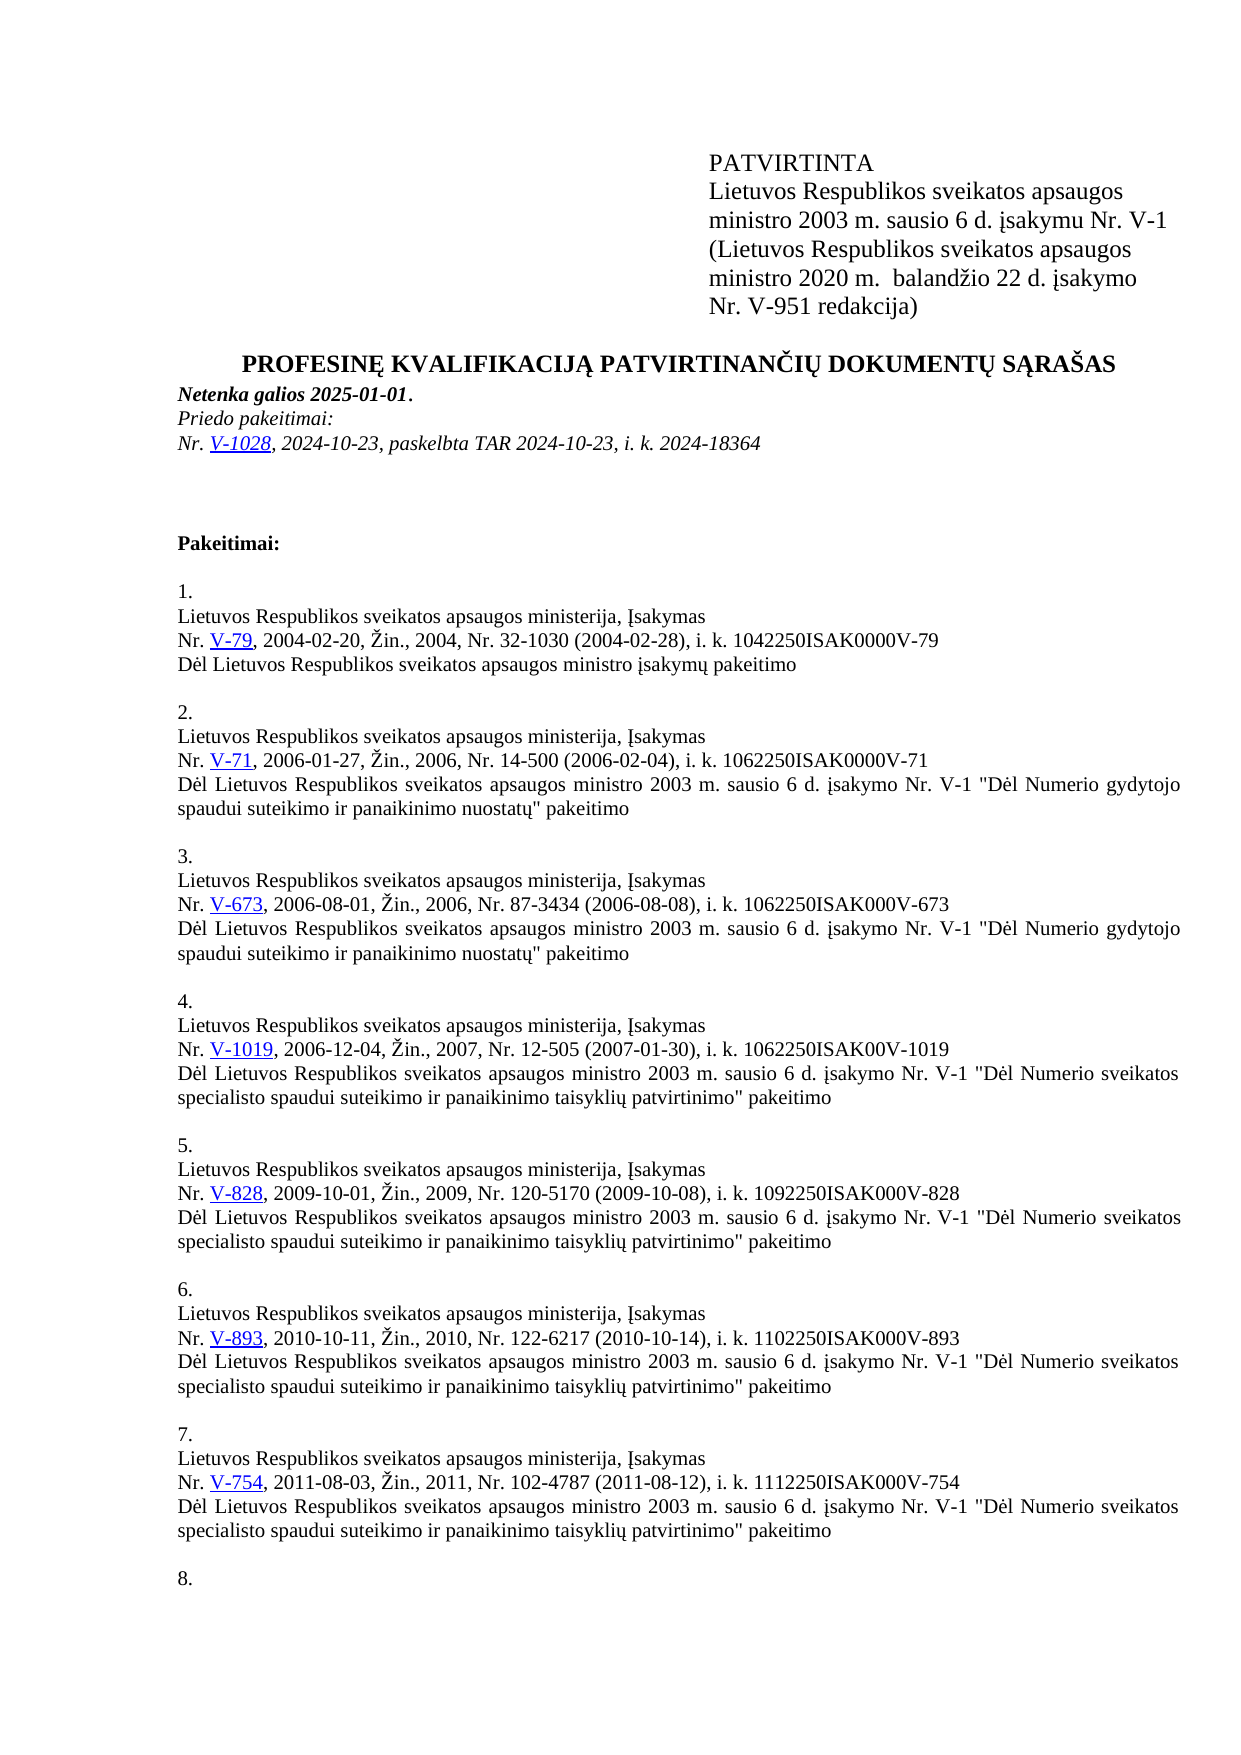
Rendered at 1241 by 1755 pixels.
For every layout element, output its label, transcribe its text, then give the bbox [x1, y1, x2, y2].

text Lietuvos Respublikos sveikatos apsaugos ministerija, Įsakymas [177, 724, 1181, 748]
text Netenka galios 2025-01-01. [177, 378, 1181, 406]
text Lietuvos Respublikos sveikatos apsaugos ministerija, Įsakymas [177, 1446, 1181, 1470]
text Dėl Lietuvos Respublikos sveikatos apsaugos ministro 2003 m. sausio 6 d. įsakymo Nr. V-1 "Dėl Numerio gydytojo spaudui suteikimo ir panaikinimo nuostatų" pakeitimo [177, 916, 1181, 964]
text Nr. V-79, 2004-02-20, Žin., 2004, Nr. 32-1030 (2004-02-28), i. k. 1042250ISAK0000V-79 [177, 628, 1181, 652]
text 7. [177, 1422, 1181, 1446]
text Nr. V-951 redakcija) [709, 291, 1181, 320]
text Dėl Lietuvos Respublikos sveikatos apsaugos ministro 2003 m. sausio 6 d. įsakymo Nr. V-1 "Dėl Numerio gydytojo spaudui suteikimo ir panaikinimo nuostatų" pakeitimo [177, 772, 1181, 820]
text 1. [177, 579, 1181, 603]
text Lietuvos Respublikos sveikatos apsaugos [709, 176, 1181, 205]
text Nr. V-828, 2009-10-01, Žin., 2009, Nr. 120-5170 (2009-10-08), i. k. 1092250ISAK000V-828 [177, 1181, 1181, 1205]
text Pakeitimai: [177, 531, 1181, 555]
text Dėl Lietuvos Respublikos sveikatos apsaugos ministro 2003 m. sausio 6 d. įsakymo Nr. V-1 "Dėl Numerio sveikatos specialisto spaudui suteikimo ir panaikinimo taisyklių patvirtinimo" pakeitimo [177, 1494, 1181, 1542]
text Nr. V-673, 2006-08-01, Žin., 2006, Nr. 87-3434 (2006-08-08), i. k. 1062250ISAK000V-673 [177, 892, 1181, 916]
text PROFESINĘ KVALIFIKACIJĄ PATVIRTINANČIŲ DOKUMENTŲ SĄRAŠAS [177, 349, 1181, 378]
text Dėl Lietuvos Respublikos sveikatos apsaugos ministro 2003 m. sausio 6 d. įsakymo Nr. V-1 "Dėl Numerio sveikatos specialisto spaudui suteikimo ir panaikinimo taisyklių patvirtinimo" pakeitimo [177, 1205, 1181, 1253]
text Lietuvos Respublikos sveikatos apsaugos ministerija, Įsakymas [177, 603, 1181, 628]
text Lietuvos Respublikos sveikatos apsaugos ministerija, Įsakymas [177, 868, 1181, 892]
text 4. [177, 988, 1181, 1013]
text 8. [177, 1566, 1181, 1590]
text (Lietuvos Respublikos sveikatos apsaugos [709, 234, 1181, 263]
text Nr. V-71, 2006-01-27, Žin., 2006, Nr. 14-500 (2006-02-04), i. k. 1062250ISAK0000V-71 [177, 748, 1181, 772]
text 5. [177, 1133, 1181, 1157]
text Dėl Lietuvos Respublikos sveikatos apsaugos ministro 2003 m. sausio 6 d. įsakymo Nr. V-1 "Dėl Numerio sveikatos specialisto spaudui suteikimo ir panaikinimo taisyklių patvirtinimo" pakeitimo [177, 1349, 1181, 1398]
text Lietuvos Respublikos sveikatos apsaugos ministerija, Įsakymas [177, 1301, 1181, 1325]
text Nr. V-754, 2011-08-03, Žin., 2011, Nr. 102-4787 (2011-08-12), i. k. 1112250ISAK000V-754 [177, 1470, 1181, 1494]
text Priedo pakeitimai: [177, 406, 1181, 430]
text 6. [177, 1277, 1181, 1301]
text Nr. V-893, 2010-10-11, Žin., 2010, Nr. 122-6217 (2010-10-14), i. k. 1102250ISAK000V-893 [177, 1325, 1181, 1349]
text 2. [177, 700, 1181, 724]
text Nr. V-1019, 2006-12-04, Žin., 2007, Nr. 12-505 (2007-01-30), i. k. 1062250ISAK00V-1019 [177, 1037, 1181, 1061]
text Dėl Lietuvos Respublikos sveikatos apsaugos ministro 2003 m. sausio 6 d. įsakymo Nr. V-1 "Dėl Numerio sveikatos specialisto spaudui suteikimo ir panaikinimo taisyklių patvirtinimo" pakeitimo [177, 1061, 1181, 1109]
text Nr. V-1028, 2024-10-23, paskelbta TAR 2024-10-23, i. k. 2024-18364 [177, 430, 1181, 454]
text PATVIRTINTA [709, 148, 1181, 176]
text Lietuvos Respublikos sveikatos apsaugos ministerija, Įsakymas [177, 1013, 1181, 1037]
text ministro 2020 m. balandžio 22 d. įsakymo [709, 263, 1181, 291]
text Lietuvos Respublikos sveikatos apsaugos ministerija, Įsakymas [177, 1157, 1181, 1181]
text Dėl Lietuvos Respublikos sveikatos apsaugos ministro įsakymų pakeitimo [177, 652, 1181, 676]
text ministro 2003 m. sausio 6 d. įsakymu Nr. V-1 [709, 205, 1181, 234]
text 3. [177, 844, 1181, 868]
